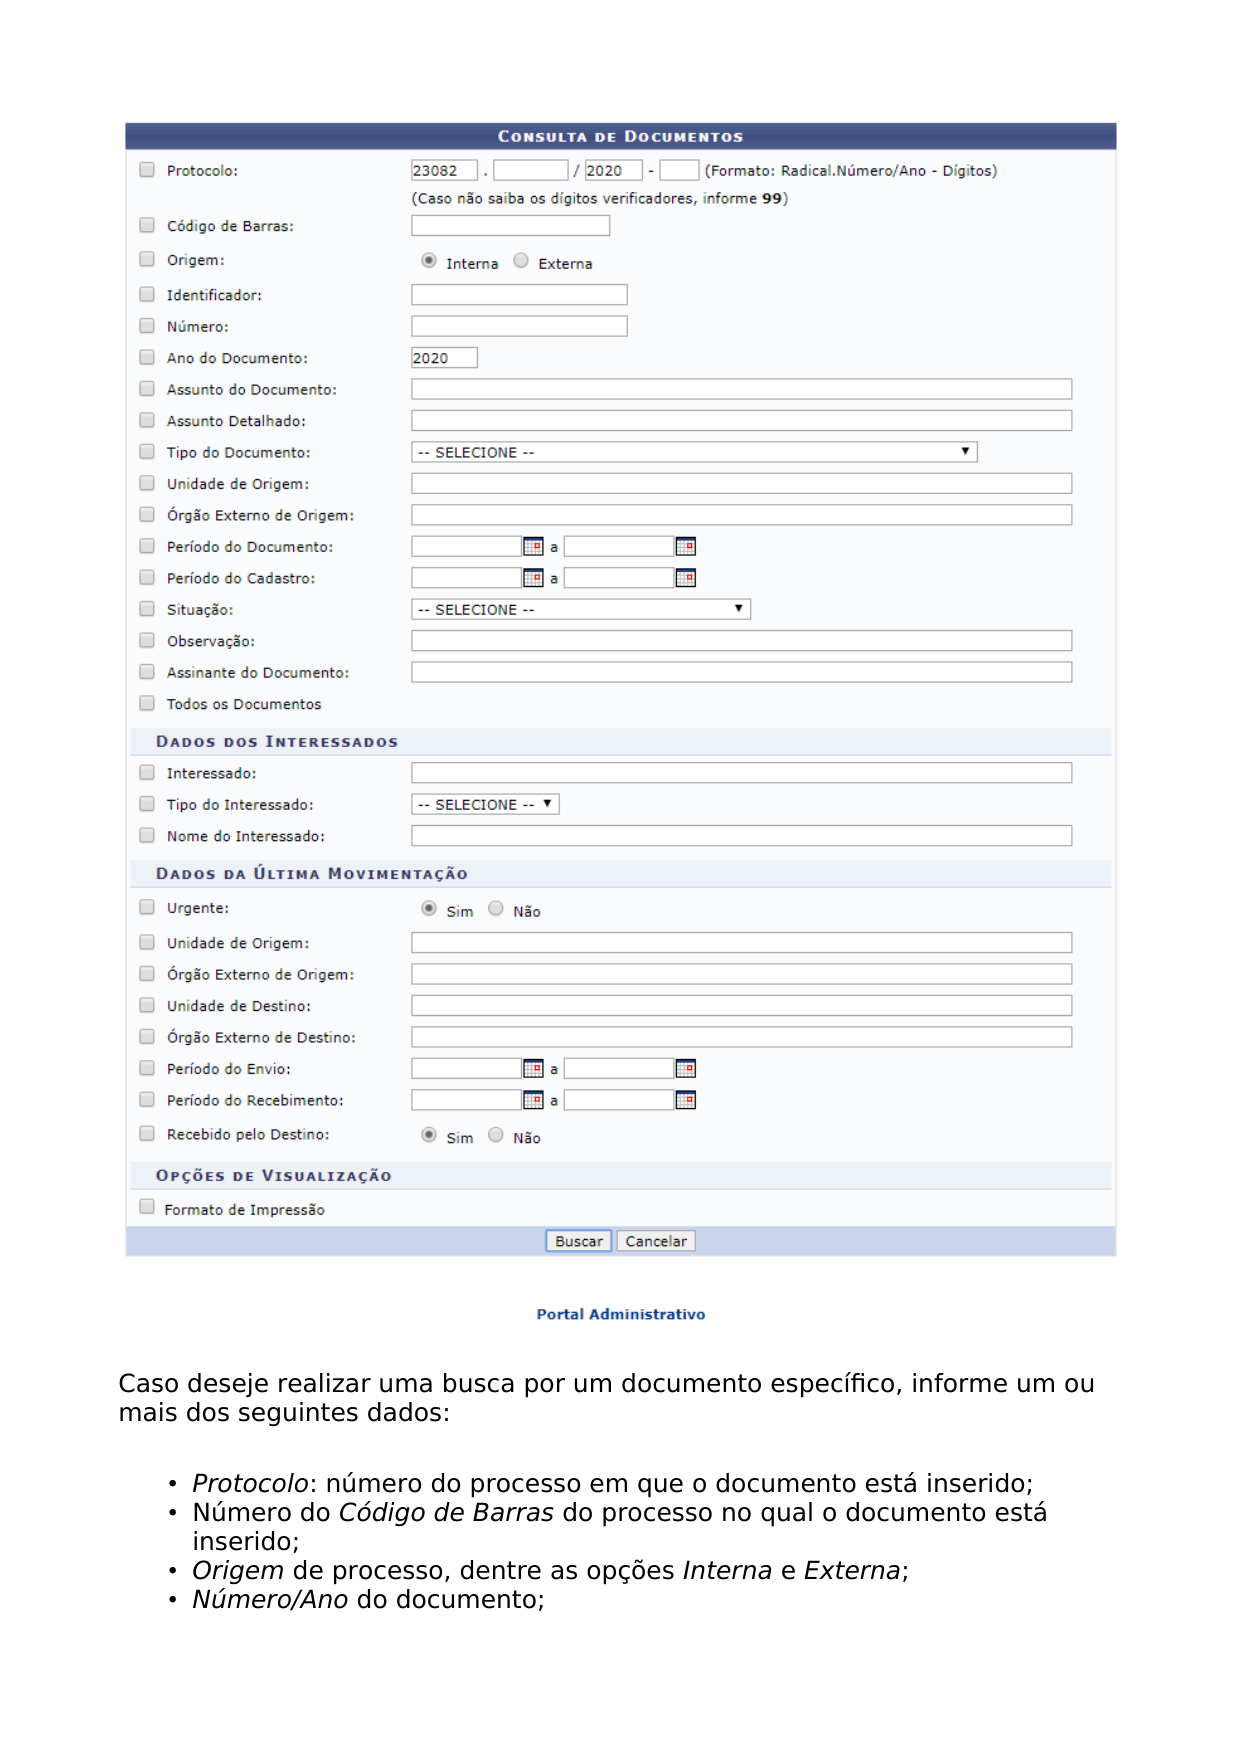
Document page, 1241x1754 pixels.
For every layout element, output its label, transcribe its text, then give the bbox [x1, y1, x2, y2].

list Origem de processo, dentre as opções Interna e Externa; [177, 1557, 1122, 1586]
text Caso deseje realizar uma busca por um documento específico, informe um ou mais dos seguintes dados: [118, 1369, 1122, 1427]
list Número/Ano do documento; [177, 1586, 1122, 1615]
list Número do Código de Barras do processo no qual o documento está inserido; [177, 1498, 1122, 1557]
list Protocolo: número do processo em que o documento está inserido; [177, 1469, 1122, 1498]
picture [118, 118, 1123, 1327]
